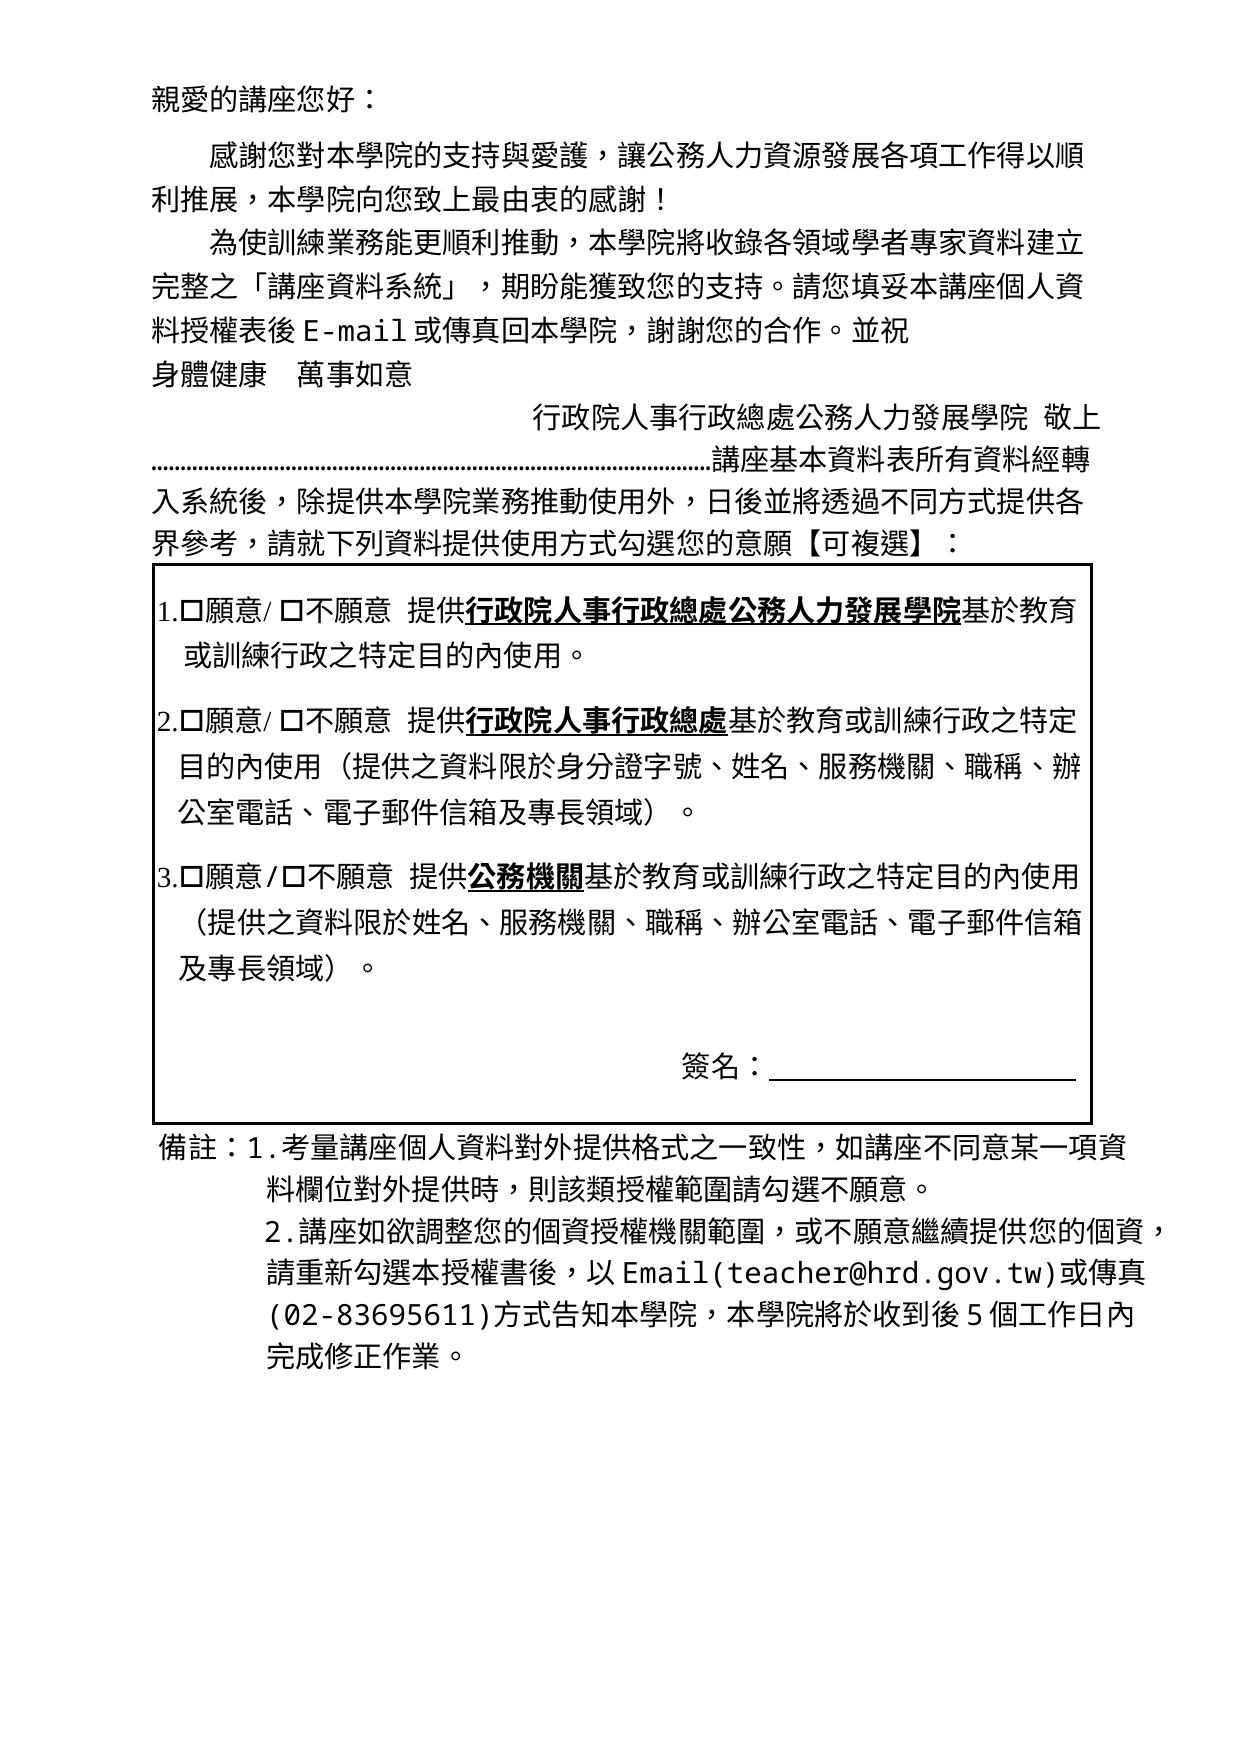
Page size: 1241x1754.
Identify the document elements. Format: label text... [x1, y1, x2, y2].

table_header 親愛的講座您好： 感謝您對本學院的支持與愛護，讓公務人力資源發展各項工作得以順利推展，本學院向您致上最由衷的感謝！ 為使訓練業務能更順利推動，本學院將收錄各領域學者專家資料建立完整之「講座資料系統」，期盼能獲致您的支持。請您填妥本講座個人資料授權表後E-mail或傳真回本學院，謝謝您的合作。並祝 身體健康 萬事如意 行政院人事行政總處公務人力發展學院 敬上 ……………………………………………………………………………………講座基本資料表所有資料經轉入系統後，除提供本學院業務推動使用外，日後並將透過不同方式提供各界參考，請就下列資料提供使用方式勾選您的意願【可複選】： [148, 71, 1104, 1125]
text 2.講座如欲調整您的個資授權機關範圍，或不願意繼續提供您的個資，請重新勾選本授權書後，以Email(teacher@hrd.gov.tw)或傳真(02-83695611)方式告知本學院，本學院將於收到後5個工作日內完成修正作業。 [89, 1209, 1152, 1375]
text 備註：1.考量講座個人資料對外提供格式之一致性，如講座不同意某一項資料欄位對外提供時，則該類授權範圍請勾選不願意。 [89, 1125, 1152, 1209]
table_header 1.願意/ 不願意 提供行政院人事行政總處公務人力發展學院基於教育或訓練行政之特定目的內使用。 2.願意/ 不願意 提供行政院人事行政總處基於教育或訓練行政之特定目的內使用（提供之資料限於身分證字號、姓名、服務機關、職稱、辦公室電話、電子郵件信箱及專長領域）。 3.願意/不願意 提供公務機關基於教育或訓練行政之特定目的內使用（提供之資料限於姓名、服務機關、職稱、辦公室電話、電子郵件信箱及專長領域）。 簽名： [155, 566, 1090, 1122]
